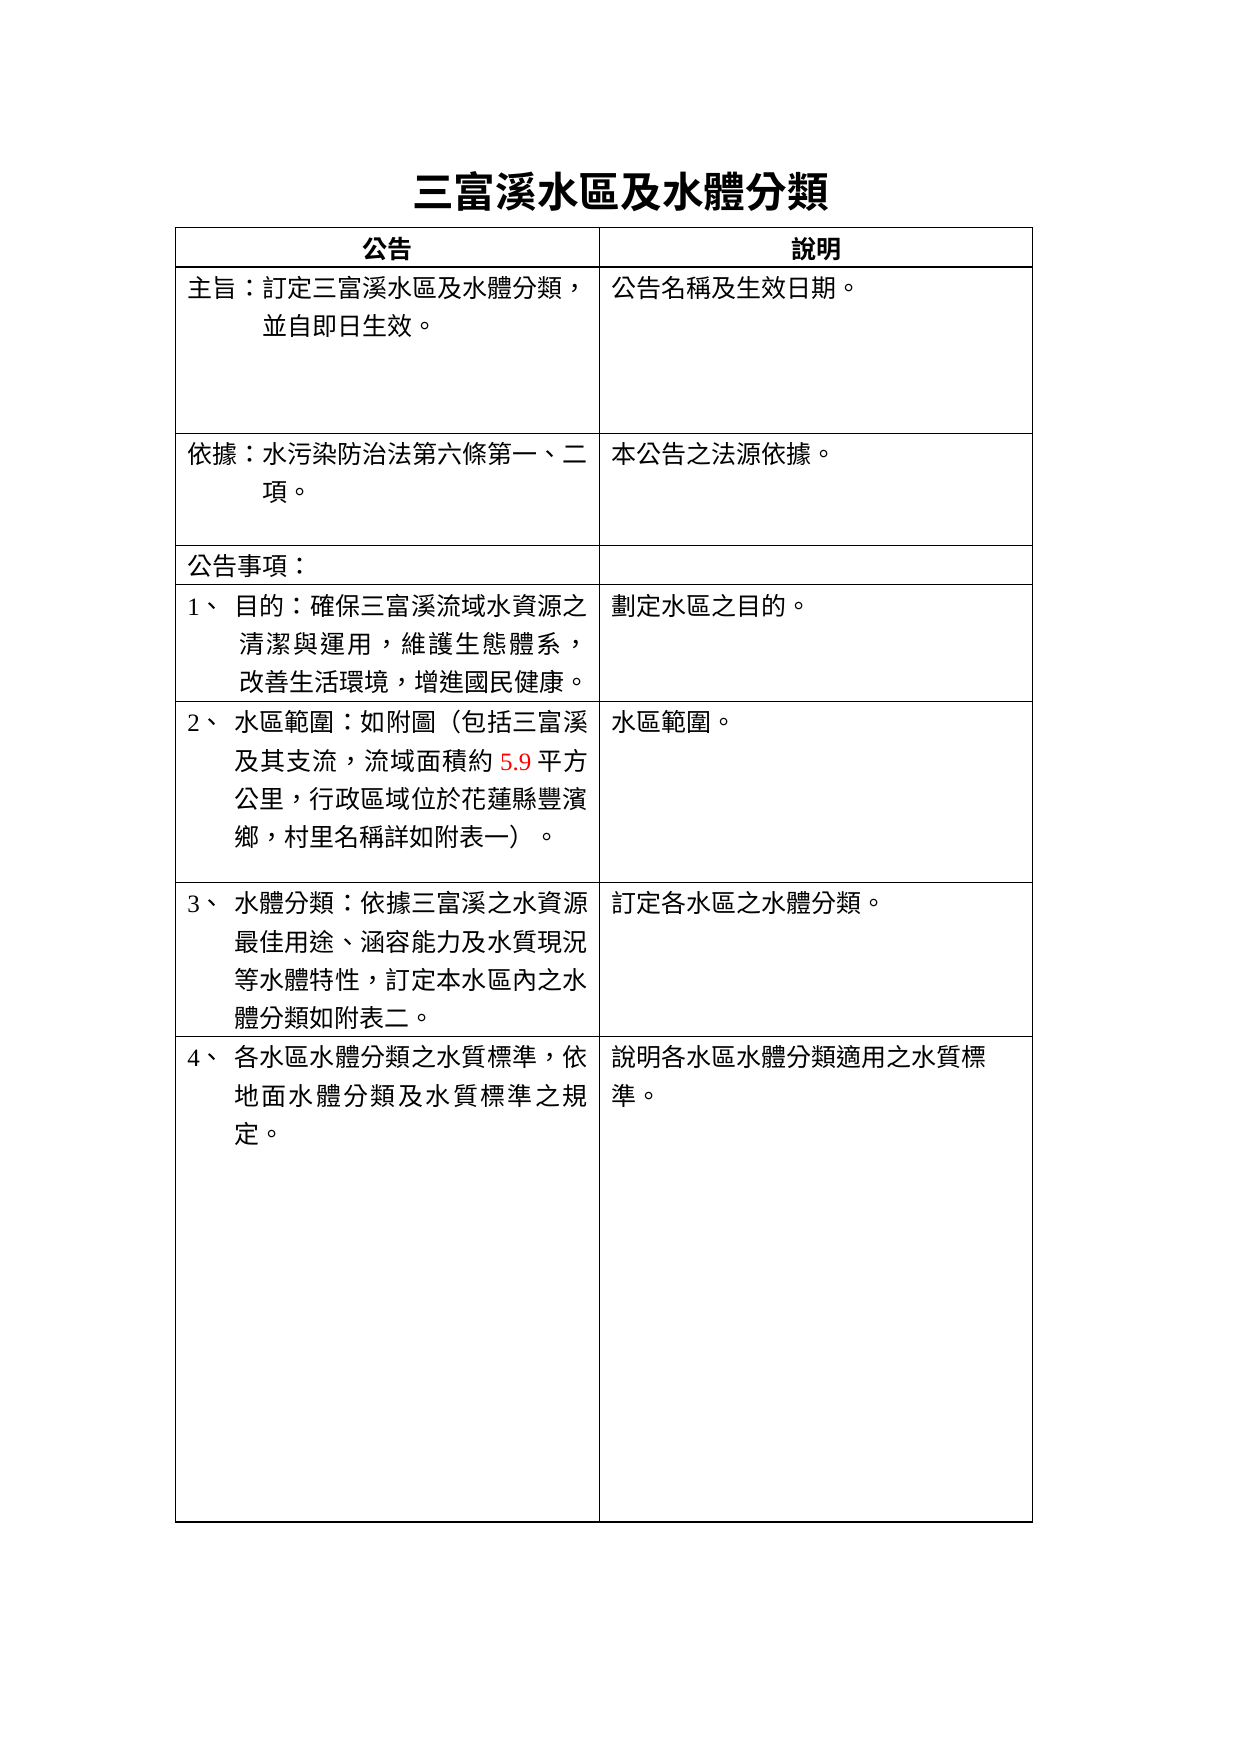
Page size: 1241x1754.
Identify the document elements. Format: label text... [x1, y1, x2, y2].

table_cell 目的：確保三富溪流域水資源之清潔與運用，維護生態體系，改善生活環境，增進國民健康。 [176, 585, 599, 701]
table_cell 劃定水區之目的。 [600, 585, 1032, 701]
table_header 公告 [176, 228, 599, 266]
table_cell 各水區水體分類之水質標準，依地面水體分類及水質標準之規定。 [176, 1037, 599, 1521]
table_cell 水區範圍。 [600, 702, 1032, 882]
table_cell 說明各水區水體分類適用之水質標準。 [600, 1037, 1032, 1521]
table_cell [600, 546, 1032, 584]
table_cell 主旨：訂定三富溪水區及水體分類，並自即日生效。 [176, 268, 599, 433]
table_cell 本公告之法源依據。 [600, 434, 1032, 545]
text 三富溪水區及水體分類 [187, 151, 1053, 227]
table_cell 公告名稱及生效日期。 [600, 268, 1032, 433]
table_cell 水區範圍：如附圖（包括三富溪及其支流，流域面積約5.9平方公里，行政區域位於花蓮縣豐濱鄉，村里名稱詳如附表一）。 [176, 702, 599, 882]
table_cell 依據：水污染防治法第六條第一、二項。 [176, 434, 599, 545]
table_header 說明 [600, 228, 1032, 266]
table_cell 訂定各水區之水體分類。 [600, 883, 1032, 1036]
table_cell 水體分類：依據三富溪之水資源最佳用途、涵容能力及水質現況等水體特性，訂定本水區內之水體分類如附表二。 [176, 883, 599, 1036]
table_cell 公告事項： [176, 546, 599, 584]
